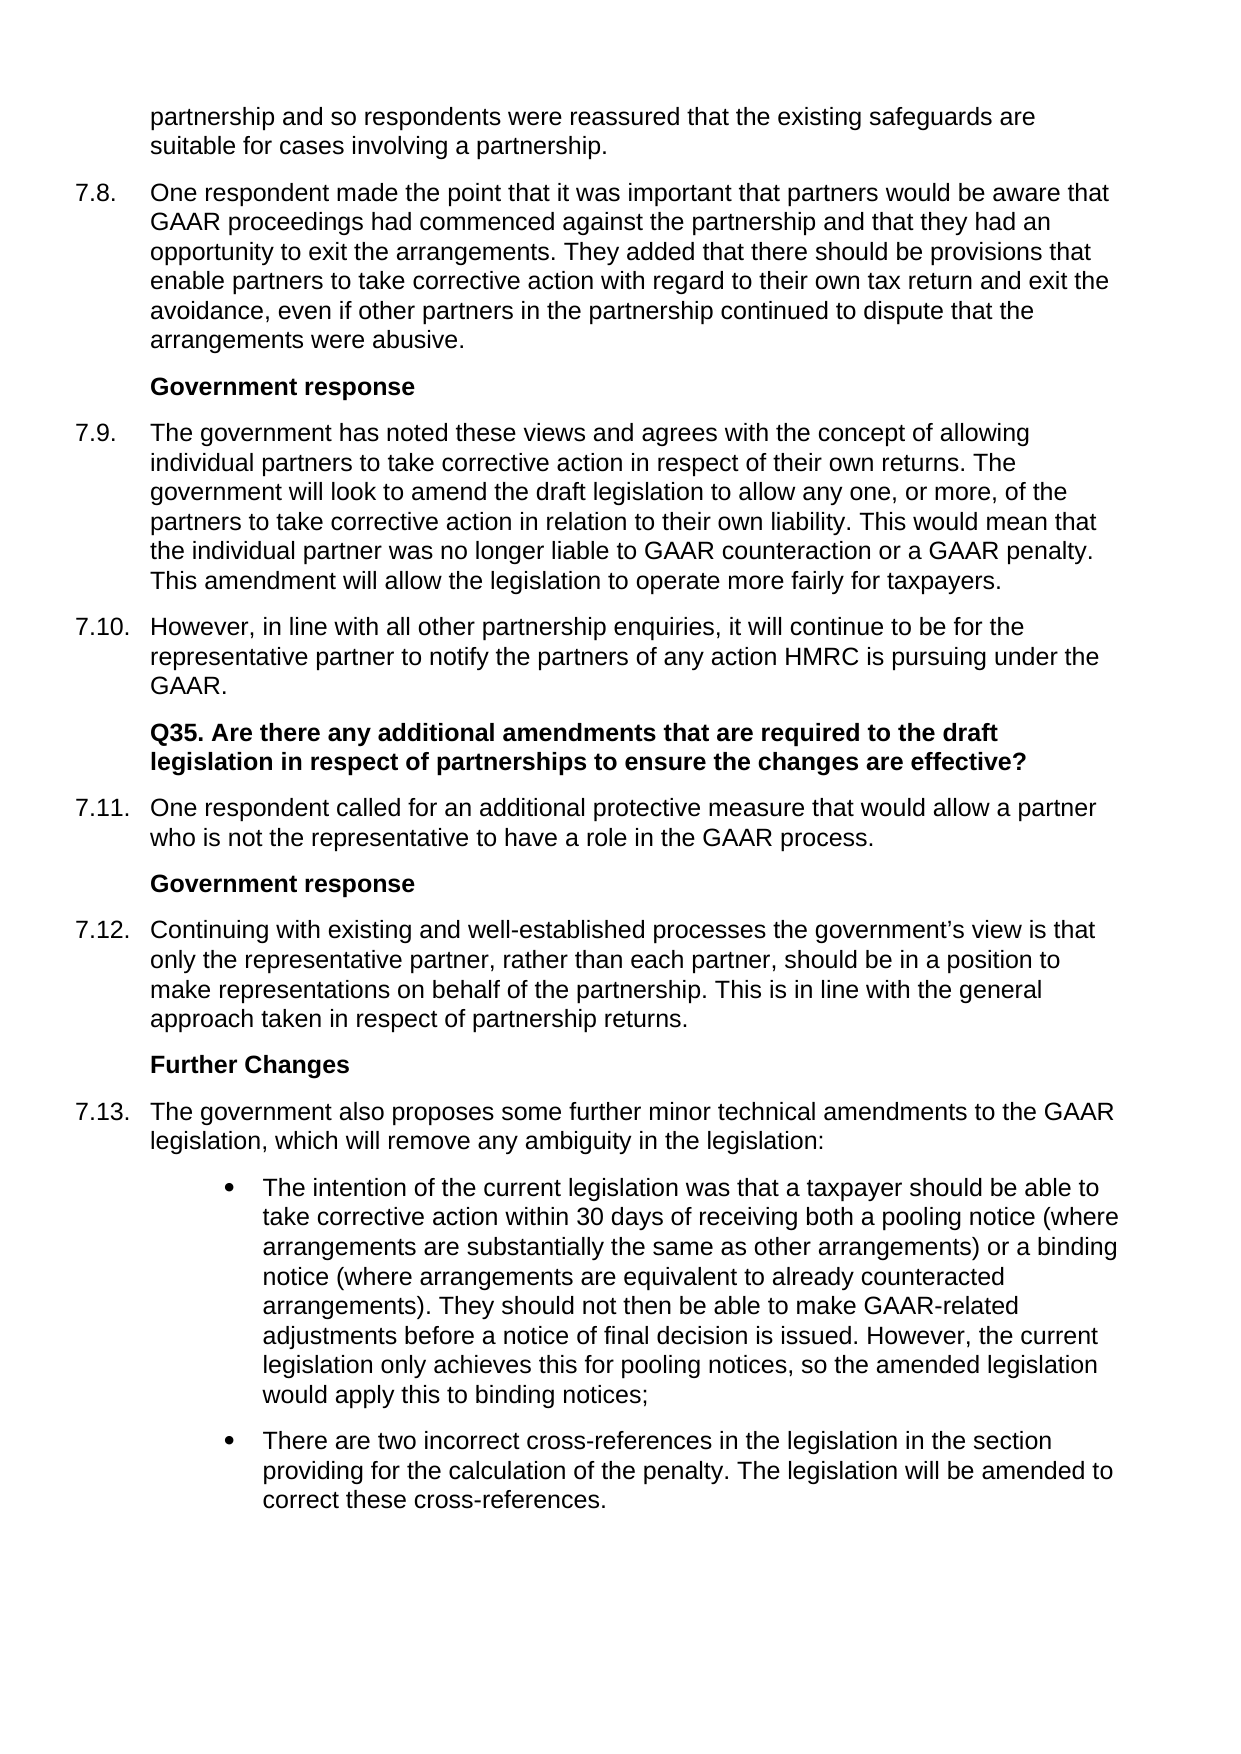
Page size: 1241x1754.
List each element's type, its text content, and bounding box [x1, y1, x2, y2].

list The government has noted these views and agrees with the concept of allowing individual partners to take corrective action in respect of their own returns. The government will look to amend the draft legislation to allow any one, or more, of the partners to take corrective action in relation to their own liability. This would mean that the individual partner was no longer liable to GAAR counteraction or a GAAR penalty. This amendment will allow the legislation to operate more fairly for taxpayers. [75, 418, 1125, 595]
list However, in line with all other partnership enquiries, it will continue to be for the representative partner to notify the partners of any action HMRC is pursuing under the GAAR. [75, 612, 1125, 700]
text Government response [150, 372, 1125, 401]
list The government also proposes some further minor technical amendments to the GAAR legislation, which will remove any ambiguity in the legislation: [75, 1097, 1125, 1155]
list One respondent made the point that it was important that partners would be aware that GAAR proceedings had commenced against the partnership and that they had an opportunity to exit the arrangements. They added that there should be provisions that enable partners to take corrective action with regard to their own tax return and exit the avoidance, even if other partners in the partnership continued to dispute that the arrangements were abusive. [75, 178, 1125, 354]
list partnership and so respondents were reassured that the existing safeguards are suitable for cases involving a partnership. [75, 102, 1125, 160]
list Continuing with existing and well-established processes the government’s view is that only the representative partner, rather than each partner, should be in a position to make representations on behalf of the partnership. This is in line with the general approach taken in respect of partnership returns. [75, 916, 1125, 1033]
subtitle Further Changes [150, 1051, 1125, 1079]
text Q35. Are there any additional amendments that are required to the draft legislation in respect of partnerships to ensure the changes are effective? [150, 718, 1125, 776]
list There are two incorrect cross-references in the legislation in the section providing for the calculation of the penalty. The legislation will be amended to correct these cross-references. [225, 1426, 1125, 1514]
list One respondent called for an additional protective measure that would allow a partner who is not the representative to have a role in the GAAR process. [75, 793, 1125, 852]
text Government response [150, 869, 1125, 898]
list The intention of the current legislation was that a taxpayer should be able to take corrective action within 30 days of receiving both a pooling notice (where arrangements are substantially the same as other arrangements) or a binding notice (where arrangements are equivalent to already counteracted arrangements). They should not then be able to make GAAR-related adjustments before a notice of final decision is issued. However, the current legislation only achieves this for pooling notices, so the amended legislation would apply this to binding notices; [225, 1173, 1125, 1408]
